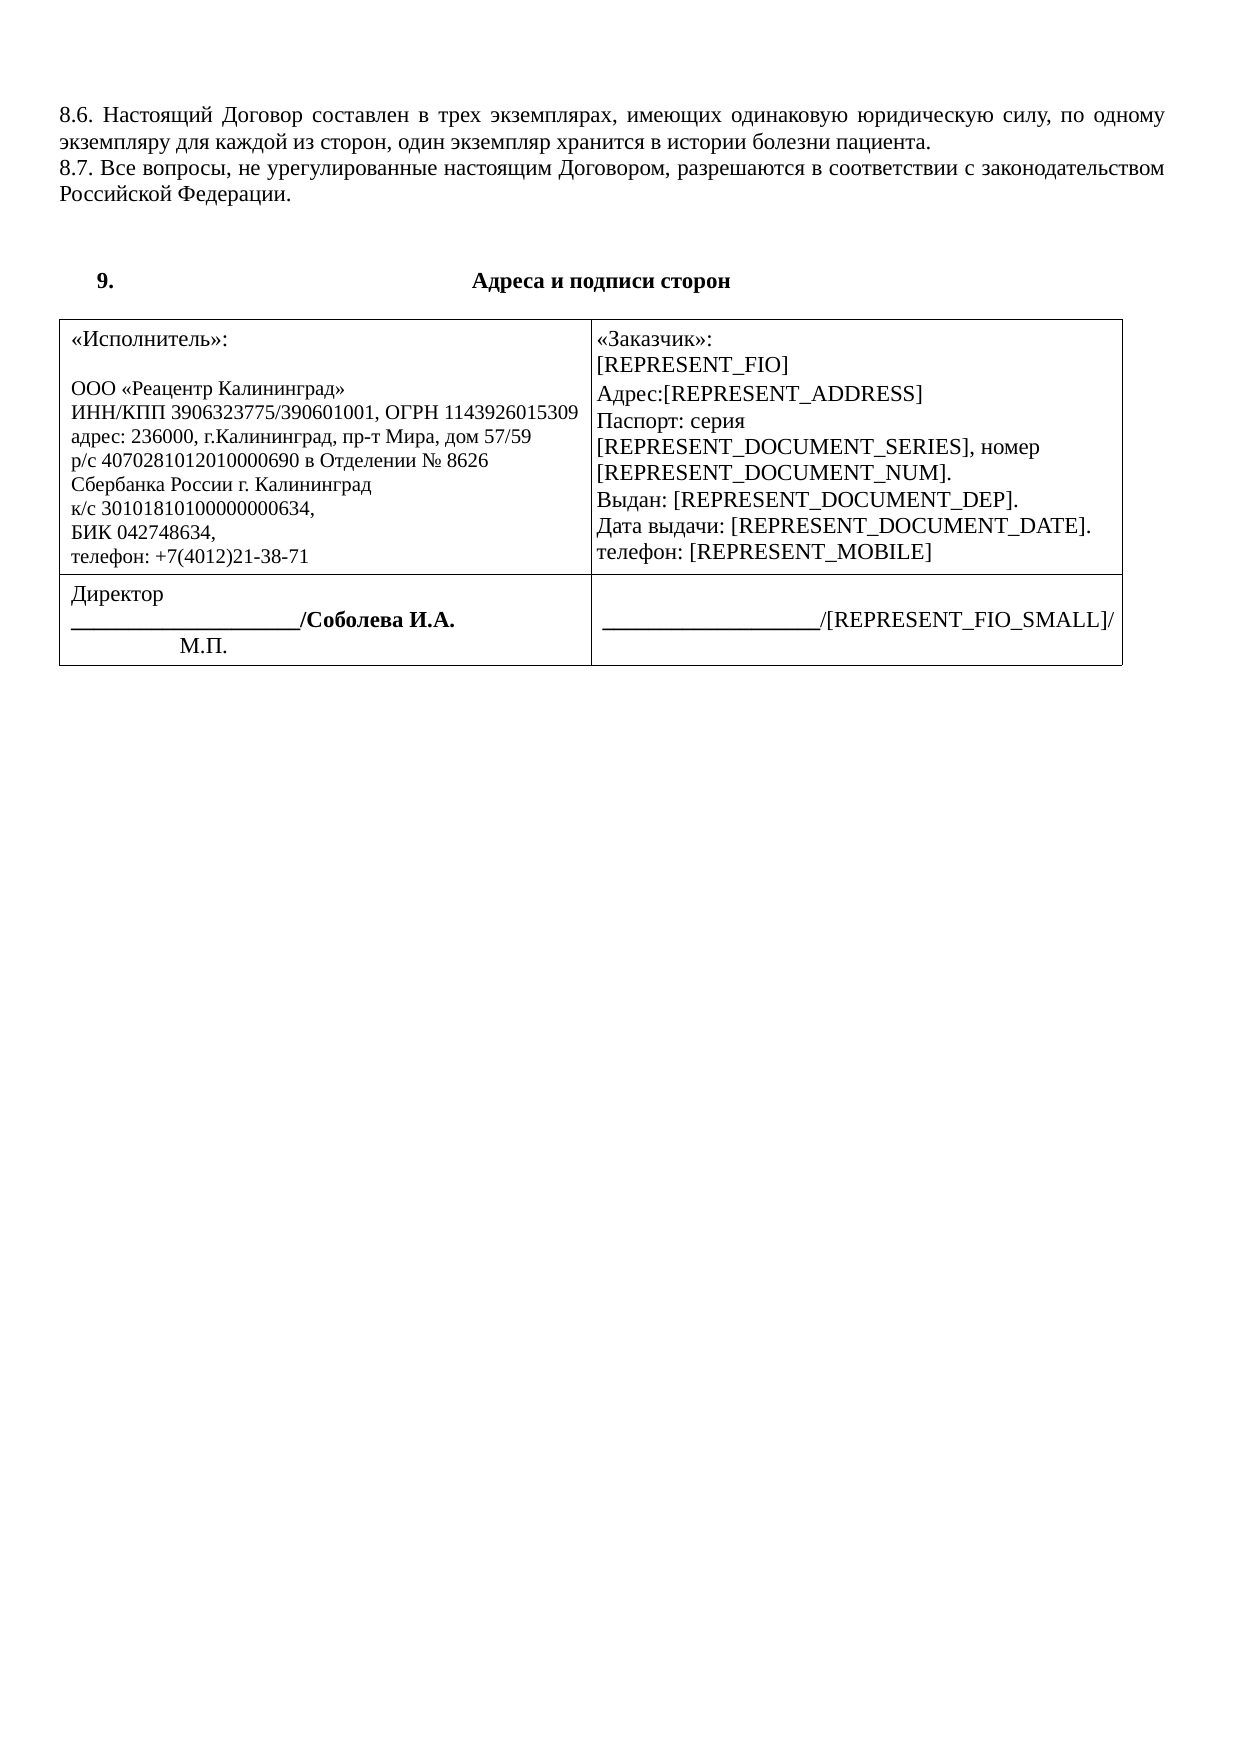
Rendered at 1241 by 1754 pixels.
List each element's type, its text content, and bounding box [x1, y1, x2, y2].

table_cell Директор ____________________/Соболева И.А. М.П. [60, 575, 591, 664]
table_cell ___________________/[REPRESENT_FIO_SMALL]/ [592, 575, 1122, 664]
text 8.6. Настоящий Договор составлен в трех экземплярах, имеющих одинаковую юридическую силу, по одному экземпляру для каждой из сторон, один экземпляр хранится в истории болезни пациента. [59, 101, 1167, 154]
text 8.7. Все вопросы, не урегулированные настоящим Договором, разрешаются в соответствии с законодательством Российской Федерации. [59, 154, 1167, 207]
table_header «Исполнитель»: ООО «Реацентр Калининград» ИНН/КПП 3906323775/390601001, ОГРН 1143926015309 адрес: 236000, г.Калининград, пр-т Мира, дом 57/59 р/с 4070281012010000690 в Отделении № 8626 Сбербанка России г. Калининград к/с 30101810100000000634, БИК 042748634, телефон: +7(4012)21-38-71 [60, 320, 591, 574]
table_header «Заказчик»: [REPRESENT_FIO] Адрес:[REPRESENT_ADDRESS] Паспорт: серия [REPRESENT_DOCUMENT_SERIES], номер [REPRESENT_DOCUMENT_NUM]. Выдан: [REPRESENT_DOCUMENT_DEP]. Дата выдачи: [REPRESENT_DOCUMENT_DATE]. телефон: [REPRESENT_MOBILE] [592, 320, 1122, 574]
list Адреса и подписи сторон [97, 267, 1167, 293]
